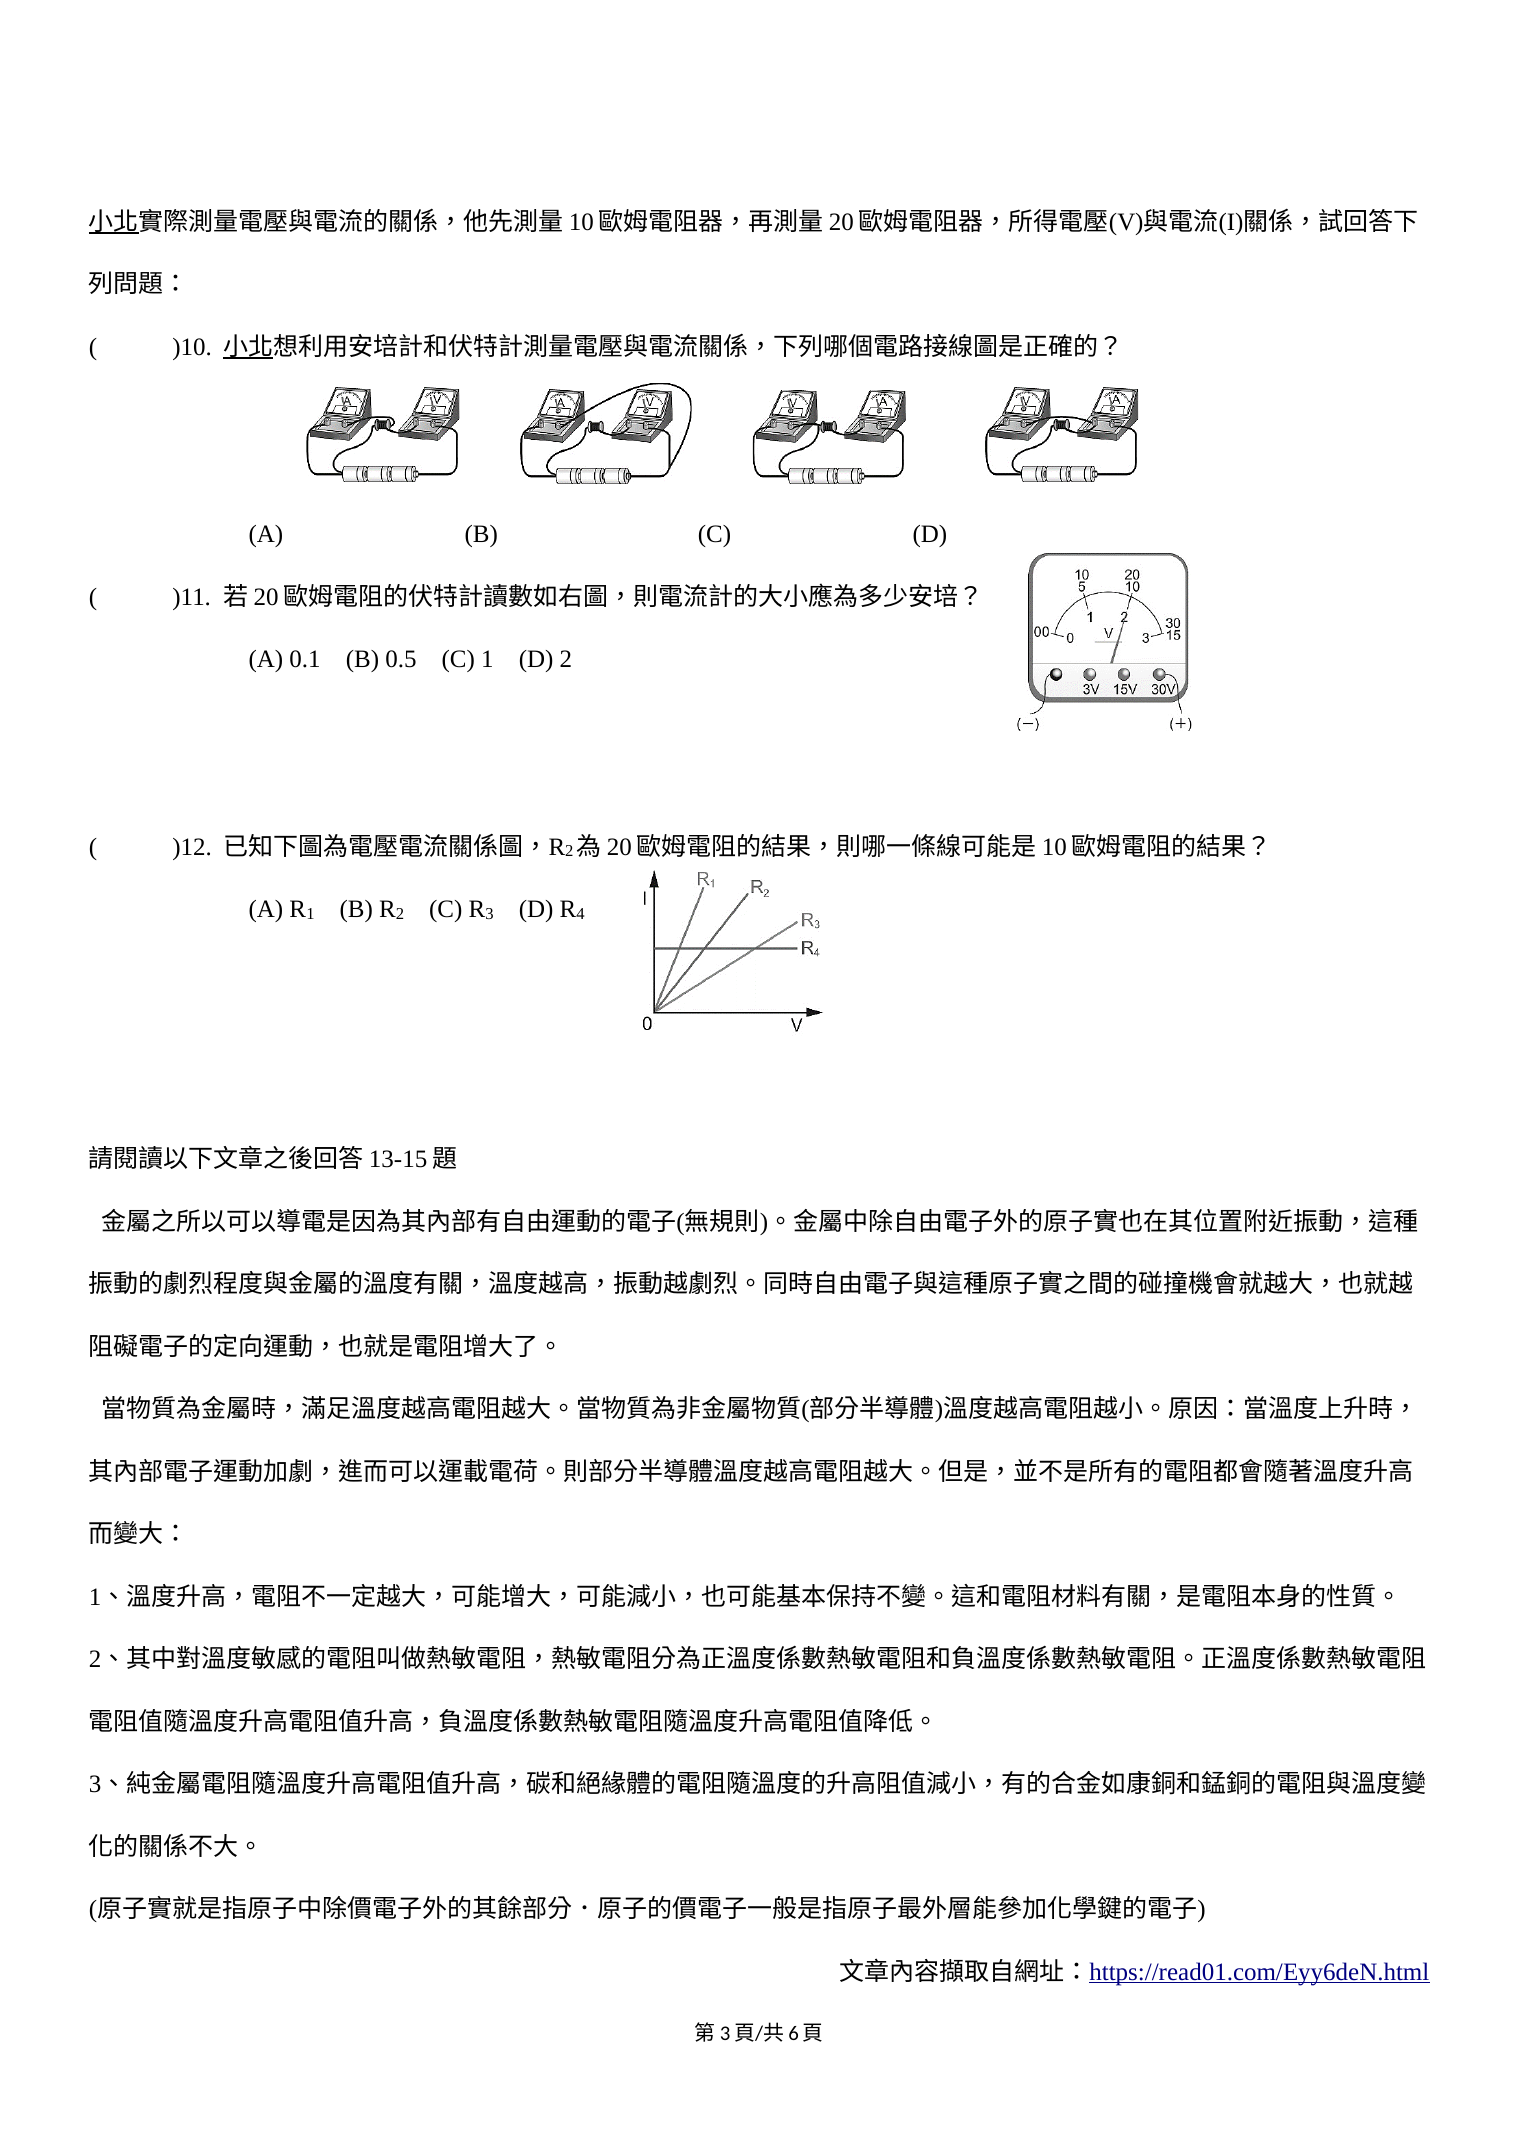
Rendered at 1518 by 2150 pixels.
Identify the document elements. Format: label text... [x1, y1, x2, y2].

text (A) 0.1 (B) 0.5 (C) 1 (D) 2 [223, 615, 1016, 677]
text (A) (B) (C) (D) [223, 490, 1429, 552]
text 文章內容擷取自網址：https://read01.com/Eyy6deN.html [89, 1927, 1429, 1990]
text 金屬之所以可以導電是因為其內部有自由運動的電子(無規則)。金屬中除自由電子外的原子實也在其位置附近振動，這種振動的劇烈程度與金屬的溫度有關，溫度越高，振動越劇烈。同時自由電子與這種原子實之間的碰撞機會就越大，也就越阻礙電子的定向運動，也就是電阻增大了。 [89, 1177, 1429, 1365]
text 3、純金屬電阻隨溫度升高電阻值升高，碳和絕緣體的電阻隨溫度的升高阻值減小，有的合金如康銅和錳銅的電阻與溫度變化的關係不大。 [89, 1740, 1429, 1865]
text 請閱讀以下文章之後回答13-15題 [89, 1115, 1429, 1177]
list 小北想利用安培計和伏特計測量電壓與電流關係，下列哪個電路接線圖是正確的？ [89, 302, 1429, 365]
text 2、其中對溫度敏感的電阻叫做熱敏電阻，熱敏電阻分為正溫度係數熱敏電阻和負溫度係數熱敏電阻。正溫度係數熱敏電阻電阻值隨溫度升高電阻值升高，負溫度係數熱敏電阻隨溫度升高電阻值降低。 [89, 1615, 1429, 1740]
text 1、溫度升高，電阻不一定越大，可能增大，可能減小，也可能基本保持不變。這和電阻材料有關，是電阻本身的性質。 [89, 1552, 1429, 1615]
text (A) R1 (B) R2 (C) R3 (D) R4 [223, 865, 1429, 927]
text (原子實就是指原子中除價電子外的其餘部分．原子的價電子一般是指原子最外層能參加化學鍵的電子) [89, 1865, 1429, 1927]
text 當物質為金屬時，滿足溫度越高電阻越大。當物質為非金屬物質(部分半導體)溫度越高電阻越小。原因：當溫度上升時，其內部電子運動加劇，進而可以運載電荷。則部分半導體溫度越高電阻越大。但是，並不是所有的電阻都會隨著溫度升高而變大： [89, 1365, 1429, 1552]
text [1192, 615, 1429, 677]
list 若20歐姆電阻的伏特計讀數如右圖，則電流計的大小應為多少安培？ [89, 552, 1429, 615]
text 小北實際測量電壓與電流的關係，他先測量10歐姆電阻器，再測量20歐姆電阻器，所得電壓(V)與電流(I)關係，試回答下列問題： [89, 177, 1429, 302]
list 已知下圖為電壓電流關係圖，R2為20歐姆電阻的結果，則哪一條線可能是10歐姆電阻的結果？ [89, 802, 1429, 865]
